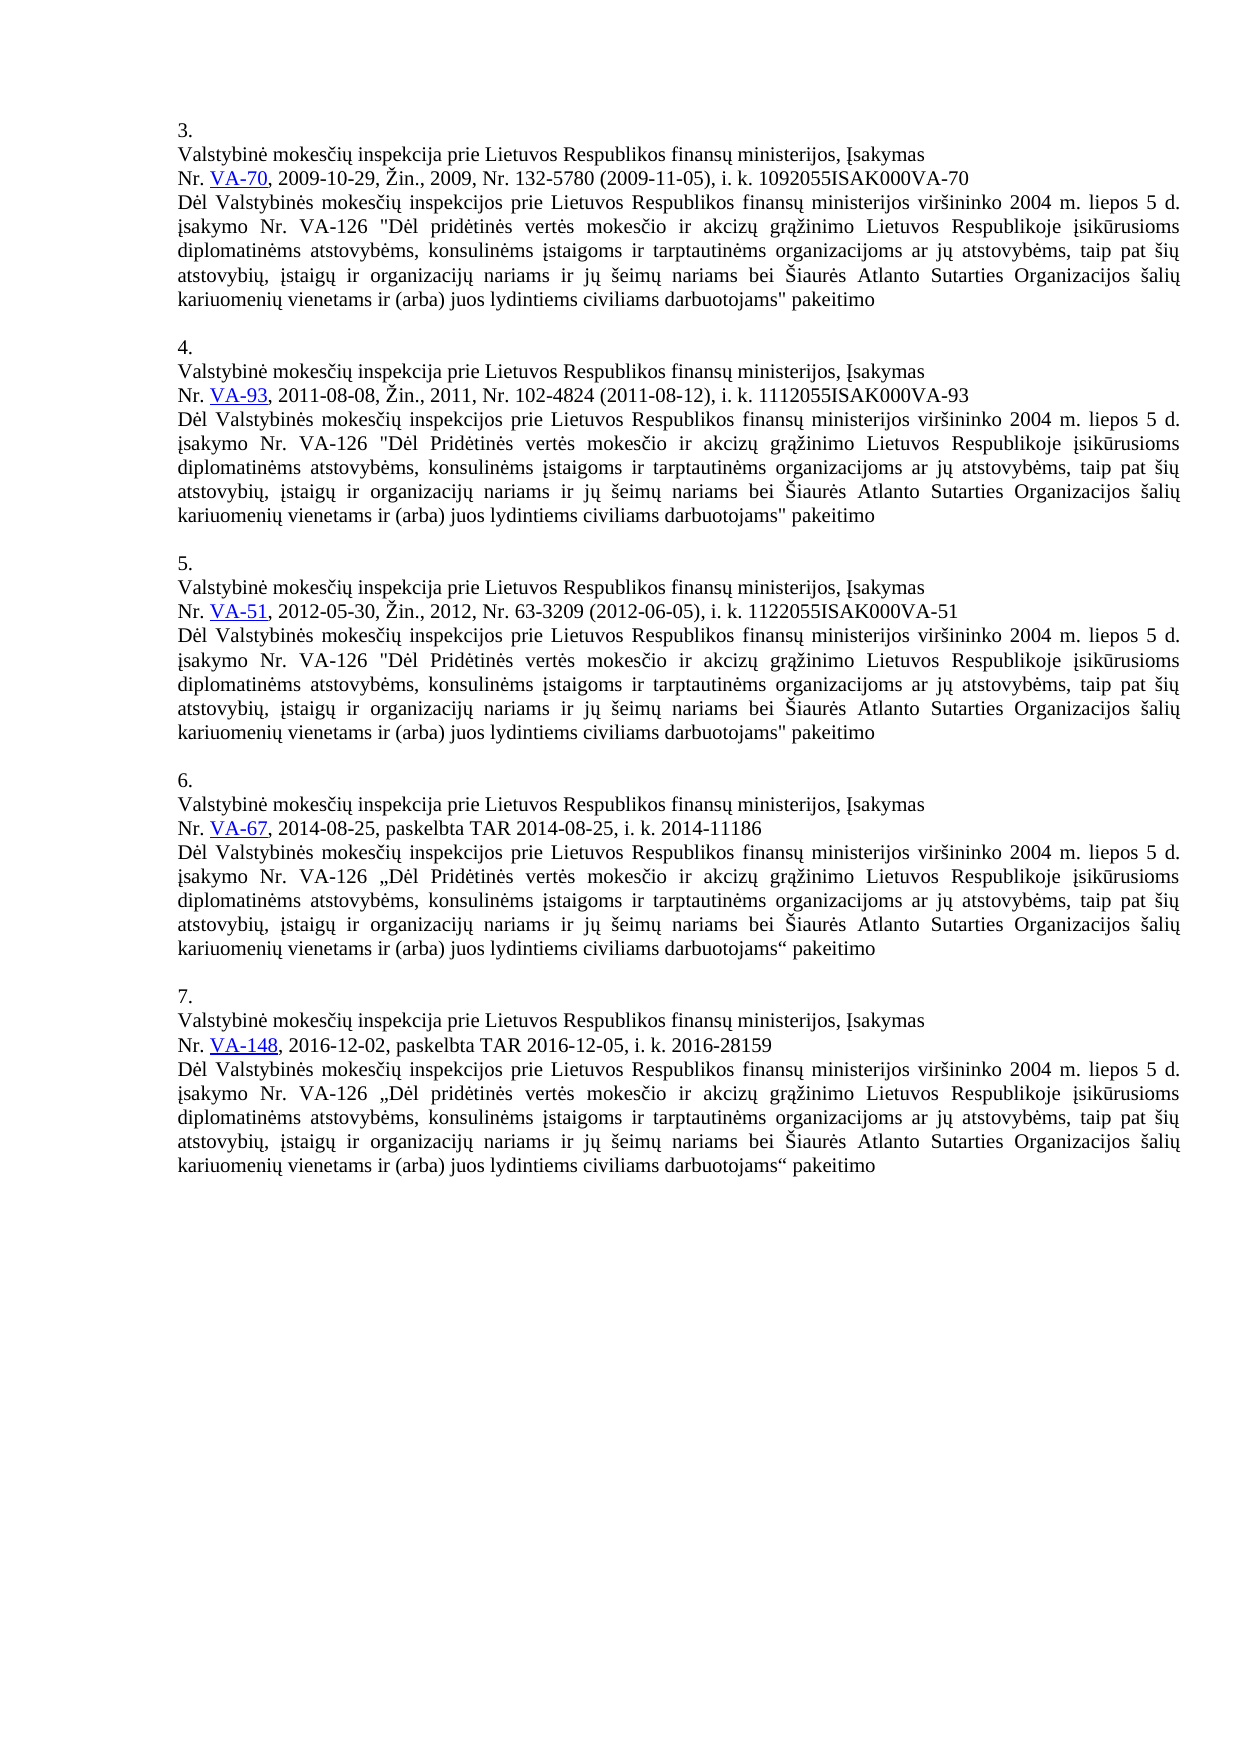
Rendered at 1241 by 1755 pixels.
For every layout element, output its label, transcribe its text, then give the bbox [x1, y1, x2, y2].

text Dėl Valstybinės mokesčių inspekcijos prie Lietuvos Respublikos finansų ministerijos viršininko 2004 m. liepos 5 d. įsakymo Nr. VA-126 „Dėl Pridėtinės vertės mokesčio ir akcizų grąžinimo Lietuvos Respublikoje įsikūrusioms diplomatinėms atstovybėms, konsulinėms įstaigoms ir tarptautinėms organizacijoms ar jų atstovybėms, taip pat šių atstovybių, įstaigų ir organizacijų nariams ir jų šeimų nariams bei Šiaurės Atlanto Sutarties Organizacijos šalių kariuomenių vienetams ir (arba) juos lydintiems civiliams darbuotojams“ pakeitimo [177, 840, 1181, 960]
text 6. [177, 768, 1181, 792]
text Nr. VA-148, 2016-12-02, paskelbta TAR 2016-12-05, i. k. 2016-28159 [177, 1032, 1181, 1057]
text Valstybinė mokesčių inspekcija prie Lietuvos Respublikos finansų ministerijos, Įsakymas [177, 359, 1181, 383]
text Valstybinė mokesčių inspekcija prie Lietuvos Respublikos finansų ministerijos, Įsakymas [177, 1008, 1181, 1032]
text Nr. VA-70, 2009-10-29, Žin., 2009, Nr. 132-5780 (2009-11-05), i. k. 1092055ISAK000VA-70 [177, 166, 1181, 190]
text Dėl Valstybinės mokesčių inspekcijos prie Lietuvos Respublikos finansų ministerijos viršininko 2004 m. liepos 5 d. įsakymo Nr. VA-126 „Dėl pridėtinės vertės mokesčio ir akcizų grąžinimo Lietuvos Respublikoje įsikūrusioms diplomatinėms atstovybėms, konsulinėms įstaigoms ir tarptautinėms organizacijoms ar jų atstovybėms, taip pat šių atstovybių, įstaigų ir organizacijų nariams ir jų šeimų nariams bei Šiaurės Atlanto Sutarties Organizacijos šalių kariuomenių vienetams ir (arba) juos lydintiems civiliams darbuotojams“ pakeitimo [177, 1057, 1181, 1177]
text Nr. VA-51, 2012-05-30, Žin., 2012, Nr. 63-3209 (2012-06-05), i. k. 1122055ISAK000VA-51 [177, 599, 1181, 623]
text 3. [177, 118, 1181, 142]
text Valstybinė mokesčių inspekcija prie Lietuvos Respublikos finansų ministerijos, Įsakymas [177, 142, 1181, 166]
text Dėl Valstybinės mokesčių inspekcijos prie Lietuvos Respublikos finansų ministerijos viršininko 2004 m. liepos 5 d. įsakymo Nr. VA-126 "Dėl pridėtinės vertės mokesčio ir akcizų grąžinimo Lietuvos Respublikoje įsikūrusioms diplomatinėms atstovybėms, konsulinėms įstaigoms ir tarptautinėms organizacijoms ar jų atstovybėms, taip pat šių atstovybių, įstaigų ir organizacijų nariams ir jų šeimų nariams bei Šiaurės Atlanto Sutarties Organizacijos šalių kariuomenių vienetams ir (arba) juos lydintiems civiliams darbuotojams" pakeitimo [177, 190, 1181, 311]
text 7. [177, 984, 1181, 1008]
text Valstybinė mokesčių inspekcija prie Lietuvos Respublikos finansų ministerijos, Įsakymas [177, 575, 1181, 599]
text 5. [177, 551, 1181, 575]
text Dėl Valstybinės mokesčių inspekcijos prie Lietuvos Respublikos finansų ministerijos viršininko 2004 m. liepos 5 d. įsakymo Nr. VA-126 "Dėl Pridėtinės vertės mokesčio ir akcizų grąžinimo Lietuvos Respublikoje įsikūrusioms diplomatinėms atstovybėms, konsulinėms įstaigoms ir tarptautinėms organizacijoms ar jų atstovybėms, taip pat šių atstovybių, įstaigų ir organizacijų nariams ir jų šeimų nariams bei Šiaurės Atlanto Sutarties Organizacijos šalių kariuomenių vienetams ir (arba) juos lydintiems civiliams darbuotojams" pakeitimo [177, 623, 1181, 744]
text Valstybinė mokesčių inspekcija prie Lietuvos Respublikos finansų ministerijos, Įsakymas [177, 792, 1181, 816]
text 4. [177, 335, 1181, 359]
text Dėl Valstybinės mokesčių inspekcijos prie Lietuvos Respublikos finansų ministerijos viršininko 2004 m. liepos 5 d. įsakymo Nr. VA-126 "Dėl Pridėtinės vertės mokesčio ir akcizų grąžinimo Lietuvos Respublikoje įsikūrusioms diplomatinėms atstovybėms, konsulinėms įstaigoms ir tarptautinėms organizacijoms ar jų atstovybėms, taip pat šių atstovybių, įstaigų ir organizacijų nariams ir jų šeimų nariams bei Šiaurės Atlanto Sutarties Organizacijos šalių kariuomenių vienetams ir (arba) juos lydintiems civiliams darbuotojams" pakeitimo [177, 407, 1181, 527]
text Nr. VA-93, 2011-08-08, Žin., 2011, Nr. 102-4824 (2011-08-12), i. k. 1112055ISAK000VA-93 [177, 383, 1181, 407]
text Nr. VA-67, 2014-08-25, paskelbta TAR 2014-08-25, i. k. 2014-11186 [177, 816, 1181, 840]
